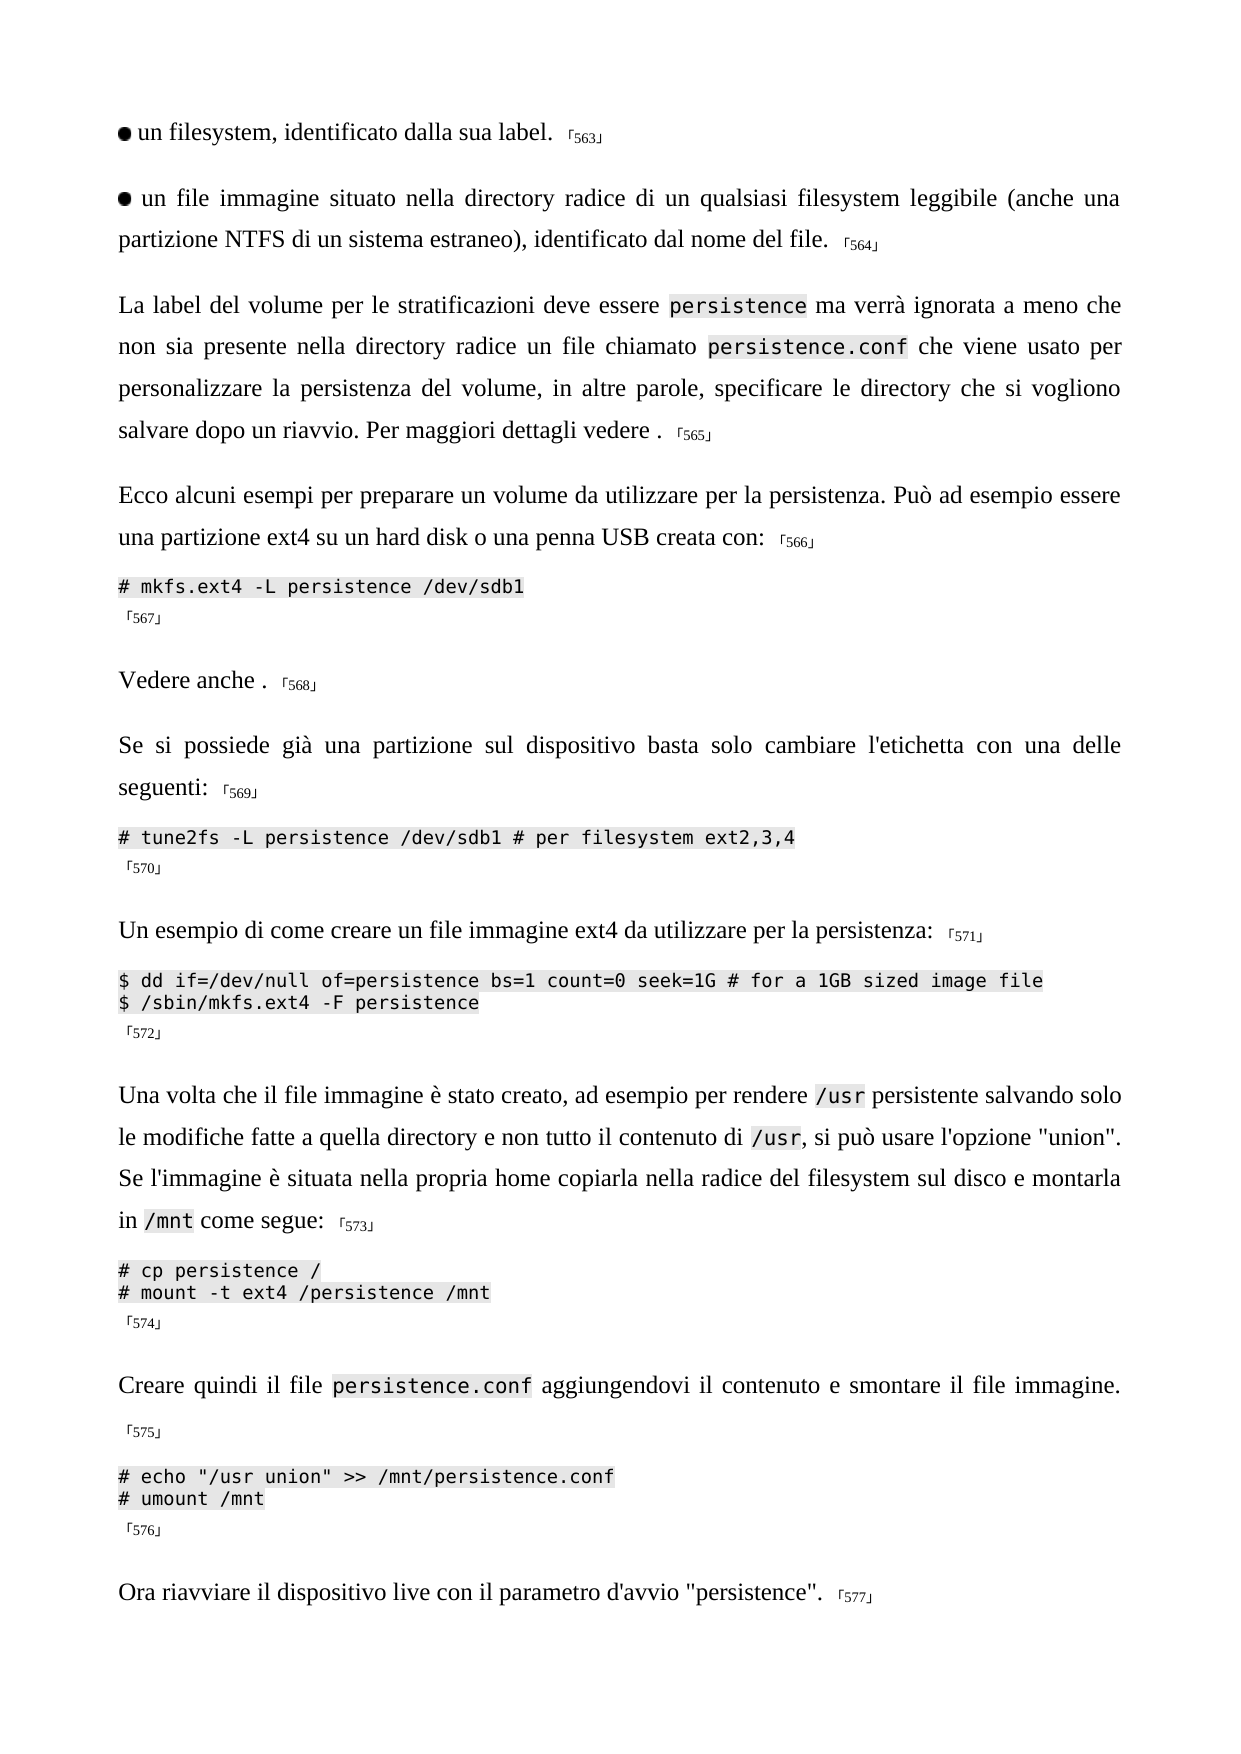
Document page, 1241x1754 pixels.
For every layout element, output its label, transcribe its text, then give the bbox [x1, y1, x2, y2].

text Creare quindi il file persistence.conf aggiungendovi il contenuto e smontare il file immagine. 「575」 [118, 1371, 1122, 1441]
text # mount -t ext4 /persistence /mnt [491, 1282, 1122, 1303]
text Ora riavviare il dispositivo live con il parametro d'avvio "persistence". 「577」 [118, 1578, 1122, 1606]
text Una volta che il file immagine è stato creato, ad esempio per rendere /usr persistente salvando solo le modifiche fatte a quella directory e non tutto il contenuto di /usr, si può usare l'opzione "union". Se l'immagine è situata nella propria home copiarla nella radice del filesystem sul disco e montarla in /mnt come segue: 「573」 [118, 1081, 1122, 1234]
text $ dd if=/dev/null of=persistence bs=1 count=0 seek=1G # for a 1GB sized image file [1043, 970, 1122, 992]
text Un esempio di come creare un file immagine ext4 da utilizzare per la persistenza: 「571」 [118, 916, 1122, 944]
text 「574」 [118, 1303, 1122, 1332]
text # umount /mnt [265, 1488, 1122, 1510]
text 「567」 [118, 598, 1122, 626]
text un filesystem, identificato dalla sua label. 「563」 [118, 118, 1122, 146]
text Ecco alcuni esempi per preparare un volume da utilizzare per la persistenza. Può ad esempio essere una partizione ext4 su un hard disk o una penna USB creata con: 「566」 [118, 481, 1122, 551]
text # mkfs.ext4 -L persistence /dev/sdb1 [524, 577, 1122, 598]
text 「576」 [118, 1510, 1122, 1538]
text # echo "/usr union" >> /mnt/persistence.conf [615, 1466, 1122, 1488]
picture [118, 192, 132, 206]
text Vedere anche Usare lo spazio rimanente su una penna USB. 「568」 [118, 666, 1122, 694]
text un file immagine situato nella directory radice di un qualsiasi filesystem leggibile (anche una partizione NTFS di un sistema estraneo), identificato dal nome del file. 「564」 [118, 184, 1122, 253]
text $ /sbin/mkfs.ext4 -F persistence [479, 992, 1122, 1014]
text 「572」 [118, 1014, 1122, 1042]
text # tune2fs -L persistence /dev/sdb1 # per filesystem ext2,3,4 [795, 827, 1122, 849]
text # cp persistence / [321, 1260, 1122, 1282]
text 「570」 [118, 849, 1122, 877]
text La label del volume per le stratificazioni deve essere persistence ma verrà ignorata a meno che non sia presente nella directory radice un file chiamato persistence.conf che viene usato per personalizzare la persistenza del volume, in altre parole, specificare le directory che si vogliono salvare dopo un riavvio. Per maggiori dettagli vedere Il file persistence.conf. 「565」 [118, 291, 1122, 444]
text Se si possiede già una partizione sul dispositivo basta solo cambiare l'etichetta con una delle seguenti: 「569」 [118, 731, 1122, 801]
picture [118, 127, 132, 141]
